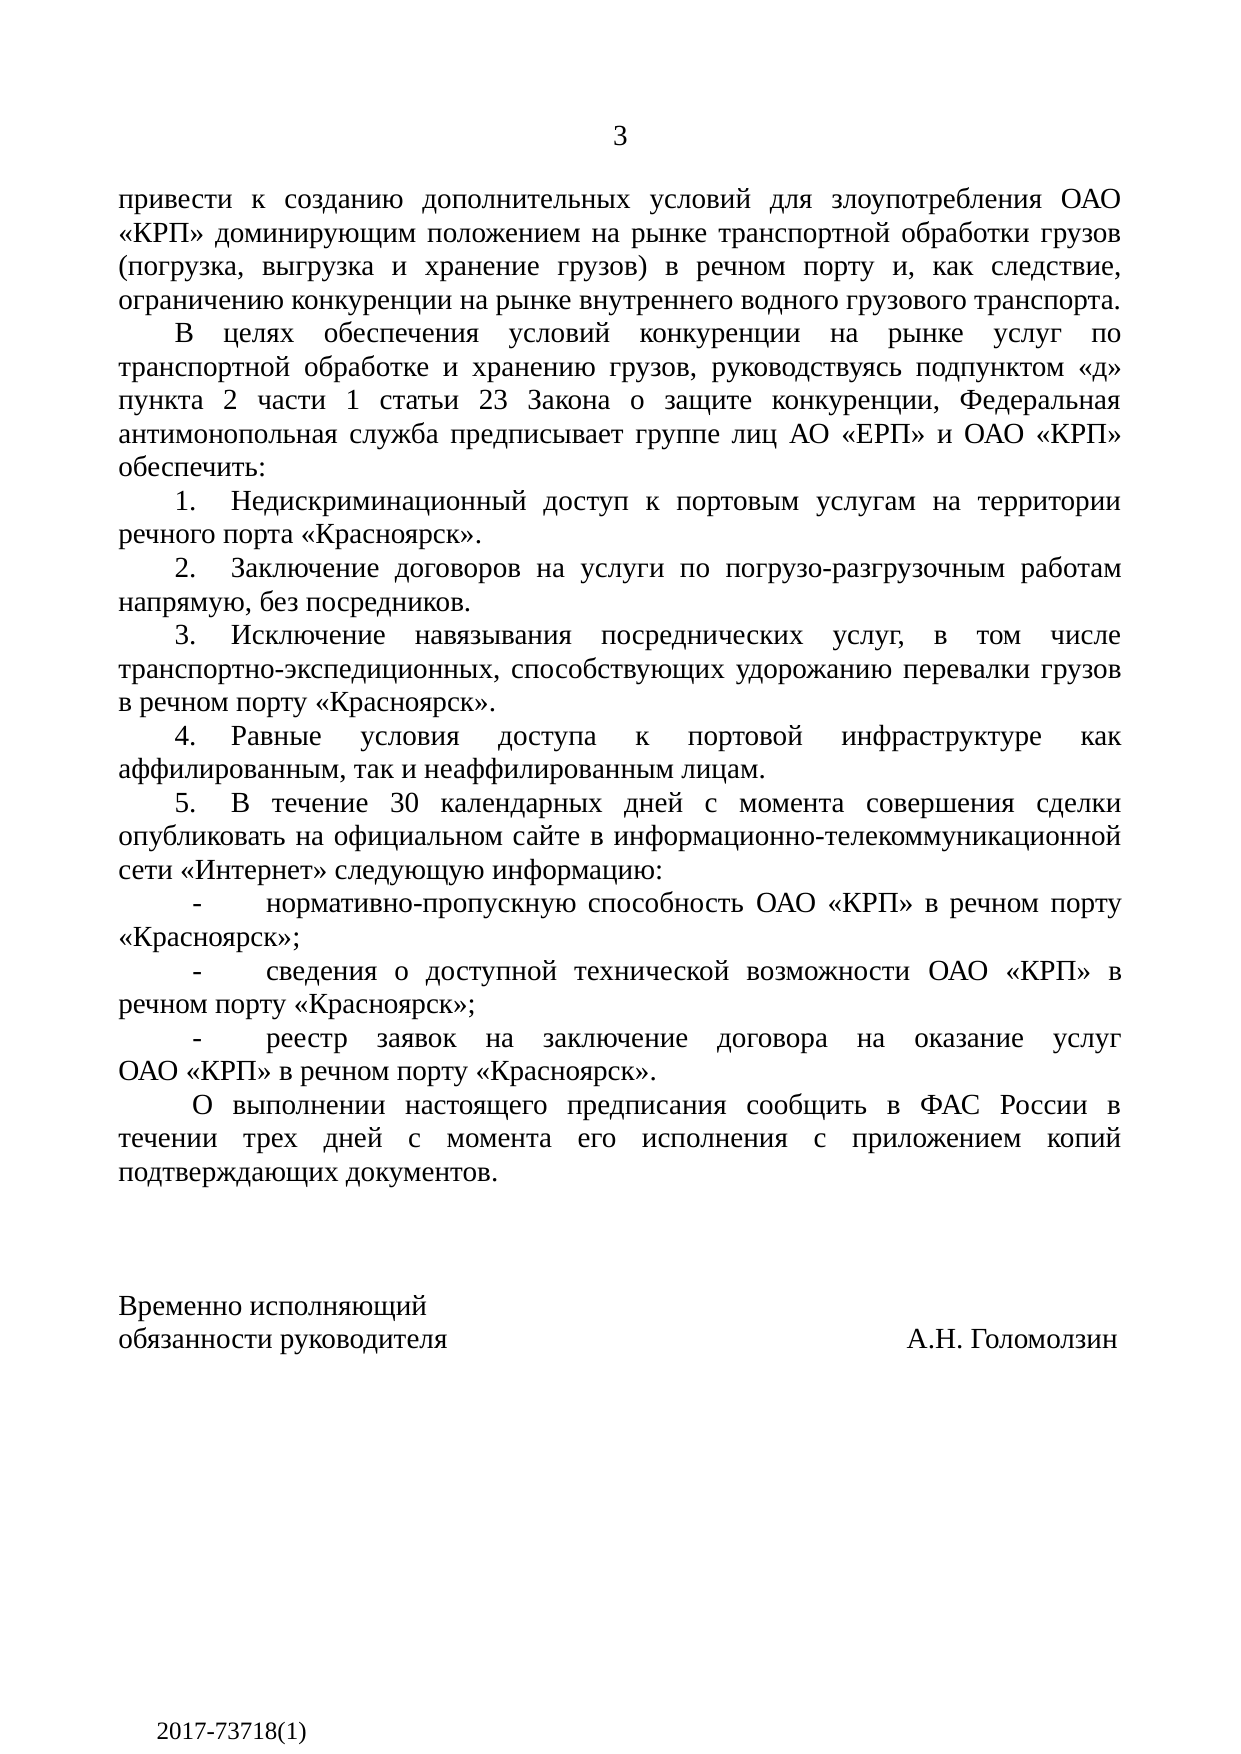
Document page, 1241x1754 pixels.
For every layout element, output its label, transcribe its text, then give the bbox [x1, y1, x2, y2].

text привести к созданию дополнительных условий для злоупотребления ОАО «КРП» доминирующим положением на рынке транспортной обработки грузов (погрузка, выгрузка и хранение грузов) в речном порту и, как следствие, ограничению конкуренции на рынке внутреннего водного грузового транспорта. [118, 181, 1122, 315]
text обязанности руководителя А.Н. Голомолзин [118, 1322, 1122, 1355]
list Заключение договоров на услуги по погрузо-разгрузочным работам напрямую, без посредников. [118, 550, 1122, 617]
list Исключение навязывания посреднических услуг, в том числе транспортно-экспедиционных, способствующих удорожанию перевалки грузов в речном порту «Красноярск». [118, 617, 1122, 718]
text Временно исполняющий [118, 1288, 1122, 1322]
text - нормативно-пропускную способность ОАО «КРП» в речном порту «Красноярск»; [118, 886, 1122, 953]
text - сведения о доступной технической возможности ОАО «КРП» в речном порту «Красноярск»; [118, 953, 1122, 1020]
text - реестр заявок на заключение договора на оказание услуг ОАО «КРП» в речном порту «Красноярск». [118, 1020, 1122, 1087]
list В течение 30 календарных дней с момента совершения сделки опубликовать на официальном сайте в информационно-телекоммуникационной сети «Интернет» следующую информацию: [118, 785, 1122, 886]
list Недискриминационный доступ к портовым услугам на территории речного порта «Красноярск». [118, 483, 1122, 550]
list Равные условия доступа к портовой инфраструктуре как аффилированным, так и неаффилированным лицам. [118, 718, 1122, 785]
text О выполнении настоящего предписания сообщить в ФАС России в течении трех дней с момента его исполнения с приложением копий подтверждающих документов. [118, 1087, 1122, 1187]
text В целях обеспечения условий конкуренции на рынке услуг по транспортной обработке и хранению грузов, руководствуясь подпунктом «д» пункта 2 части 1 статьи 23 Закона о защите конкуренции, Федеральная антимонопольная служба предписывает группе лиц АО «ЕРП» и ОАО «КРП» обеспечить: [118, 315, 1122, 483]
